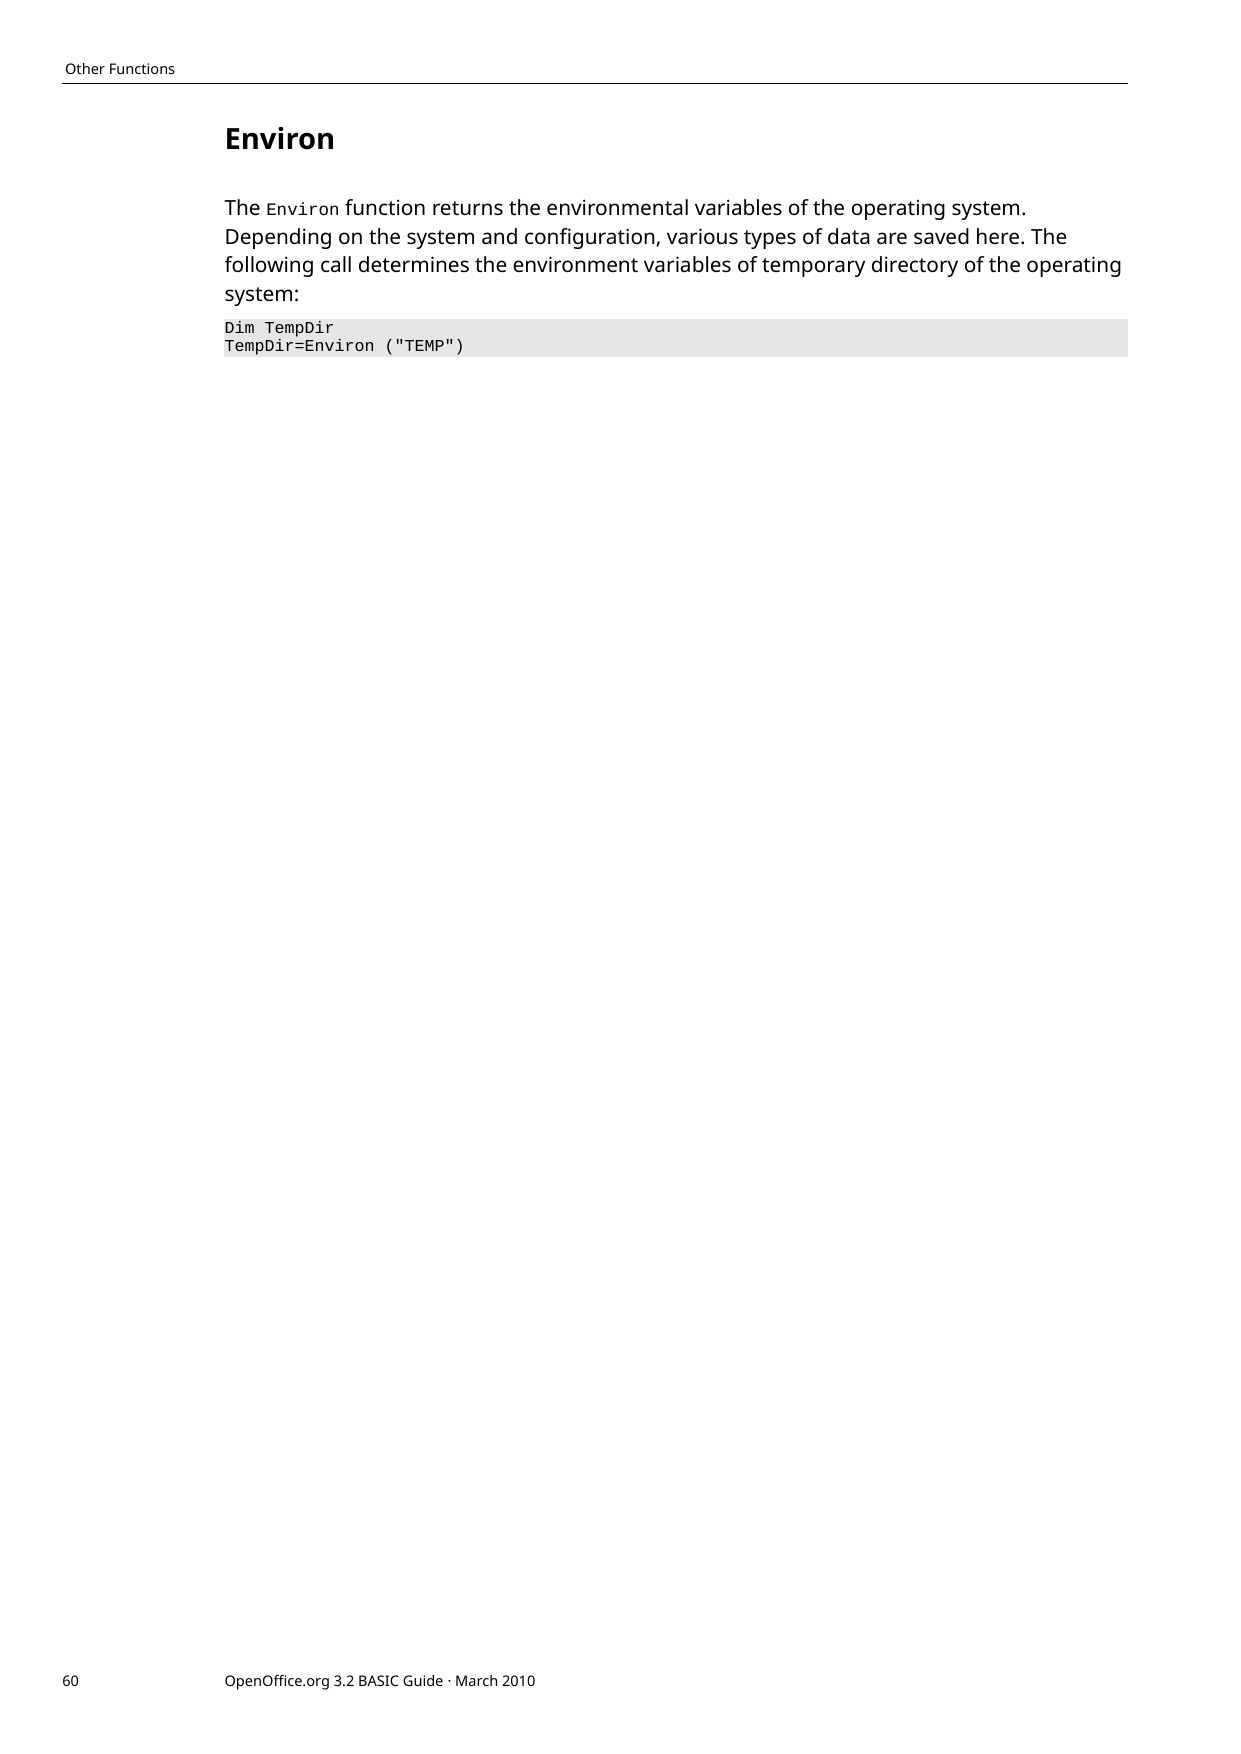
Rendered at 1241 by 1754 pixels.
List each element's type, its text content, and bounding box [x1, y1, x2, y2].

text Dim TempDir TempDir=Environ ("TEMP") [224, 319, 1128, 357]
text The Environ function returns the environmental variables of the operating system. Depending on the system and configuration, various types of data are saved here. The following call determines the environment variables of temporary directory of the operating system: [224, 193, 1128, 307]
subtitle Environ [224, 118, 1128, 158]
